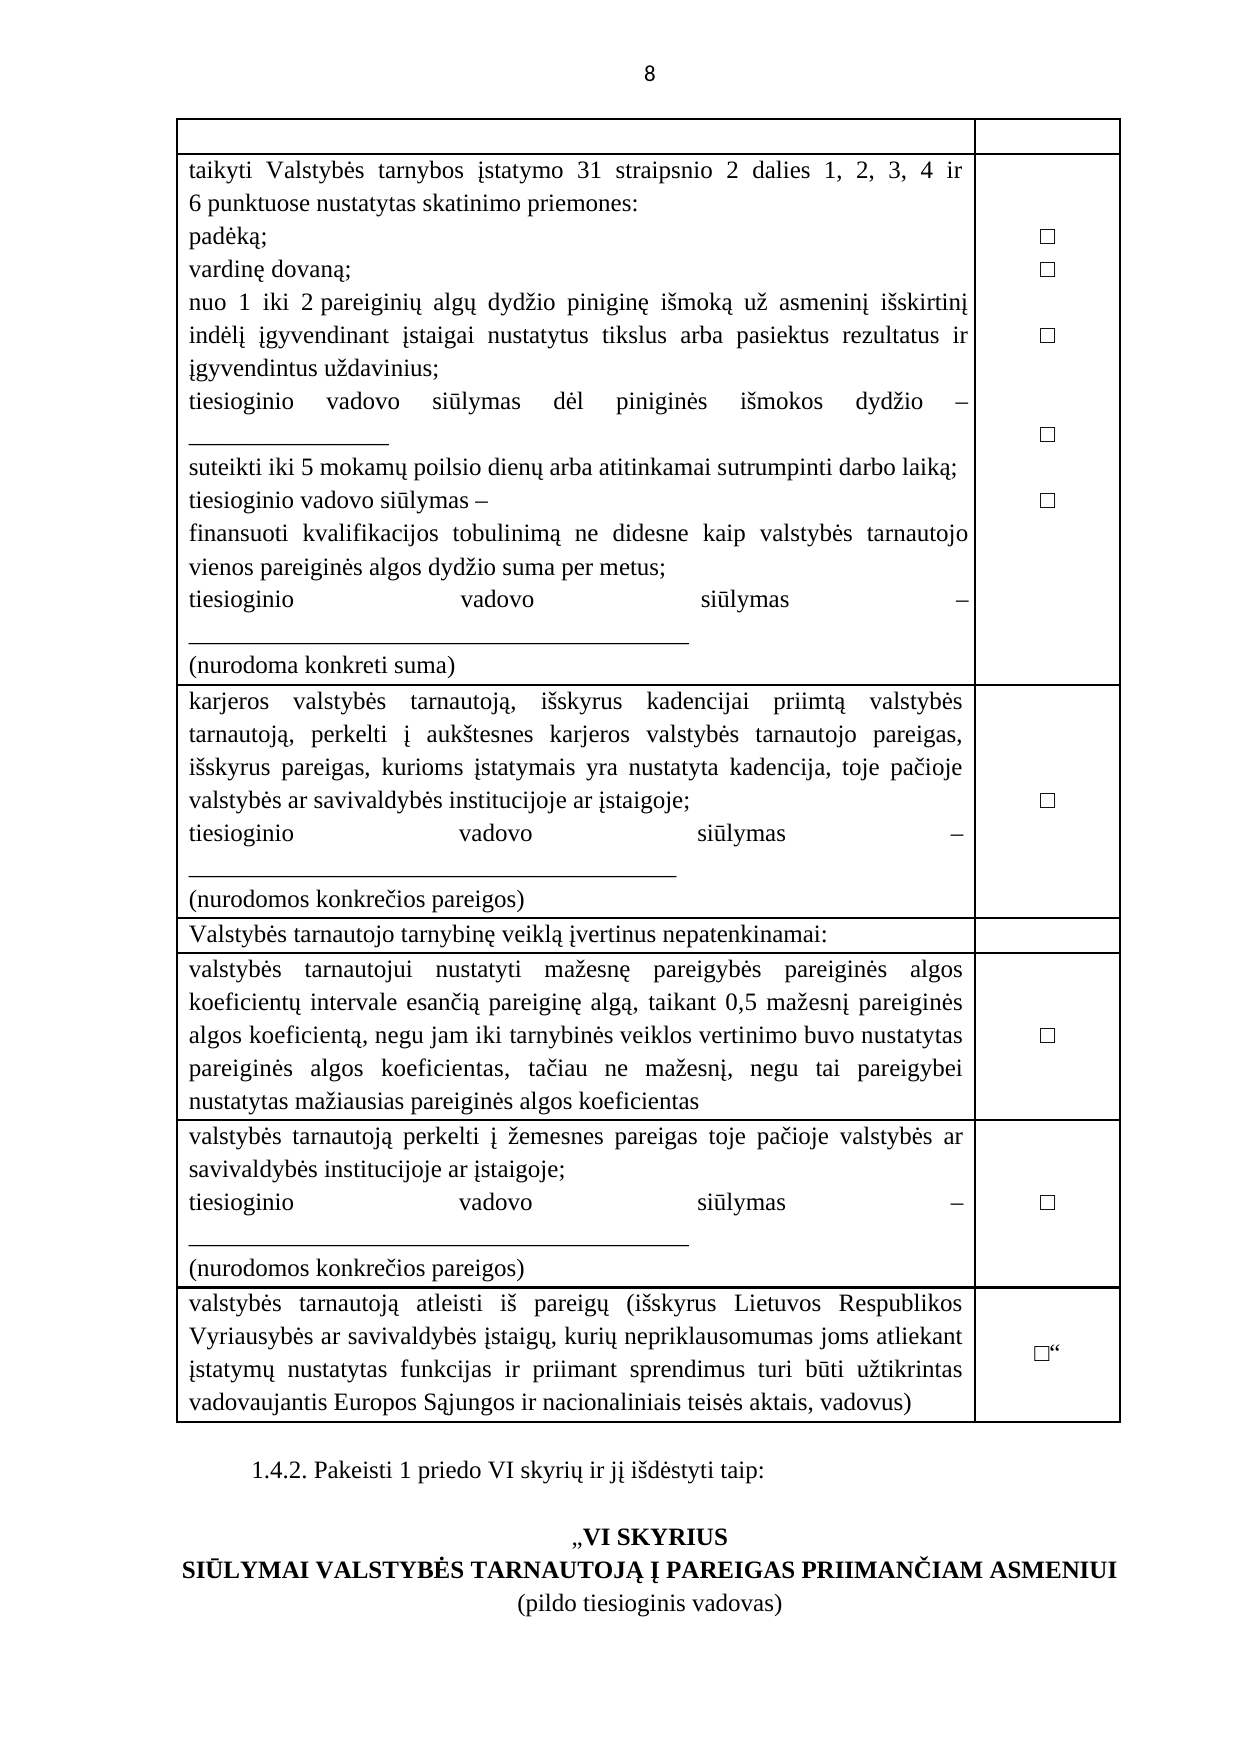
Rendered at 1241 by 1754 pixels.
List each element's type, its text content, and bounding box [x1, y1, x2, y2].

table_cell Valstybės tarnautojo tarnybinę veiklą įvertinus nepatenkinamai: [178, 919, 974, 952]
text „VI SKYRIUS [177, 1522, 1122, 1550]
table_cell [976, 919, 1119, 952]
table_cell valstybės tarnautoją perkelti į žemesnes pareigas toje pačioje valstybės ar savivaldybės institucijoje ar įstaigoje; tiesioginio vadovo siūlymas – ________________________________________ (nurodomos konkrečios pareigos) [178, 1121, 974, 1286]
table_cell valstybės tarnautoją atleisti iš pareigų (išskyrus Lietuvos Respublikos Vyriausybės ar savivaldybės įstaigų, kurių nepriklausomumas joms atliekant įstatymų nustatytas funkcijas ir priimant sprendimus turi būti užtikrintas vadovaujantis Europos Sąjungos ir nacionaliniais teisės aktais, vadovus) [178, 1289, 974, 1421]
table_cell karjeros valstybės tarnautoją, išskyrus kadencijai priimtą valstybės tarnautoją, perkelti į aukštesnes karjeros valstybės tarnautojo pareigas, išskyrus pareigas, kurioms įstatymais yra nustatyta kadencija, toje pačioje valstybės ar savivaldybės institucijoje ar įstaigoje; tiesioginio vadovo siūlymas – _______________________________________ (nurodomos konkrečios pareigos) [178, 686, 974, 917]
table_cell □ [976, 686, 1119, 917]
table_cell valstybės tarnautojui nustatyti mažesnę pareigybės pareiginės algos koeficientų intervale esančią pareiginę algą, taikant 0,5 mažesnį pareiginės algos koeficientą, negu jam iki tarnybinės veiklos vertinimo buvo nustatytas pareiginės algos koeficientas, tačiau ne mažesnį, negu tai pareigybei nustatytas mažiausias pareiginės algos koeficientas [178, 954, 974, 1119]
table_cell □“ [976, 1289, 1119, 1421]
table_cell □ [976, 1121, 1119, 1286]
table_cell taikyti Valstybės tarnybos įstatymo 31 straipsnio 2 dalies 1, 2, 3, 4 ir 6 punktuose nustatytas skatinimo priemones: padėką; vardinę dovaną; nuo 1 iki 2 pareiginių algų dydžio piniginę išmoką už asmeninį išskirtinį indėlį įgyvendinant įstaigai nustatytus tikslus arba pasiektus rezultatus ir įgyvendintus uždavinius; tiesioginio vadovo siūlymas dėl piniginės išmokos dydžio – ________________ suteikti iki 5 mokamų poilsio dienų arba atitinkamai sutrumpinti darbo laiką; tiesioginio vadovo siūlymas – finansuoti kvalifikacijos tobulinimą ne didesne kaip valstybės tarnautojo vienos pareiginės algos dydžio suma per metus; tiesioginio vadovo siūlymas – ________________________________________ (nurodoma konkreti suma) [178, 155, 974, 684]
table_cell □ □ □ □ □ [976, 155, 1119, 684]
table_cell [976, 120, 1119, 153]
table_cell □ [976, 954, 1119, 1119]
text SIŪLYMAI VALSTYBĖS TARNAUTOJĄ Į PAREIGAS PRIIMANČIAM ASMENIUI [177, 1555, 1122, 1583]
table_cell [178, 120, 974, 153]
text 1.4.2. Pakeisti 1 priedo VI skyrių ir jį išdėstyti taip: [177, 1456, 1122, 1484]
text (pildo tiesioginis vadovas) [177, 1588, 1122, 1616]
